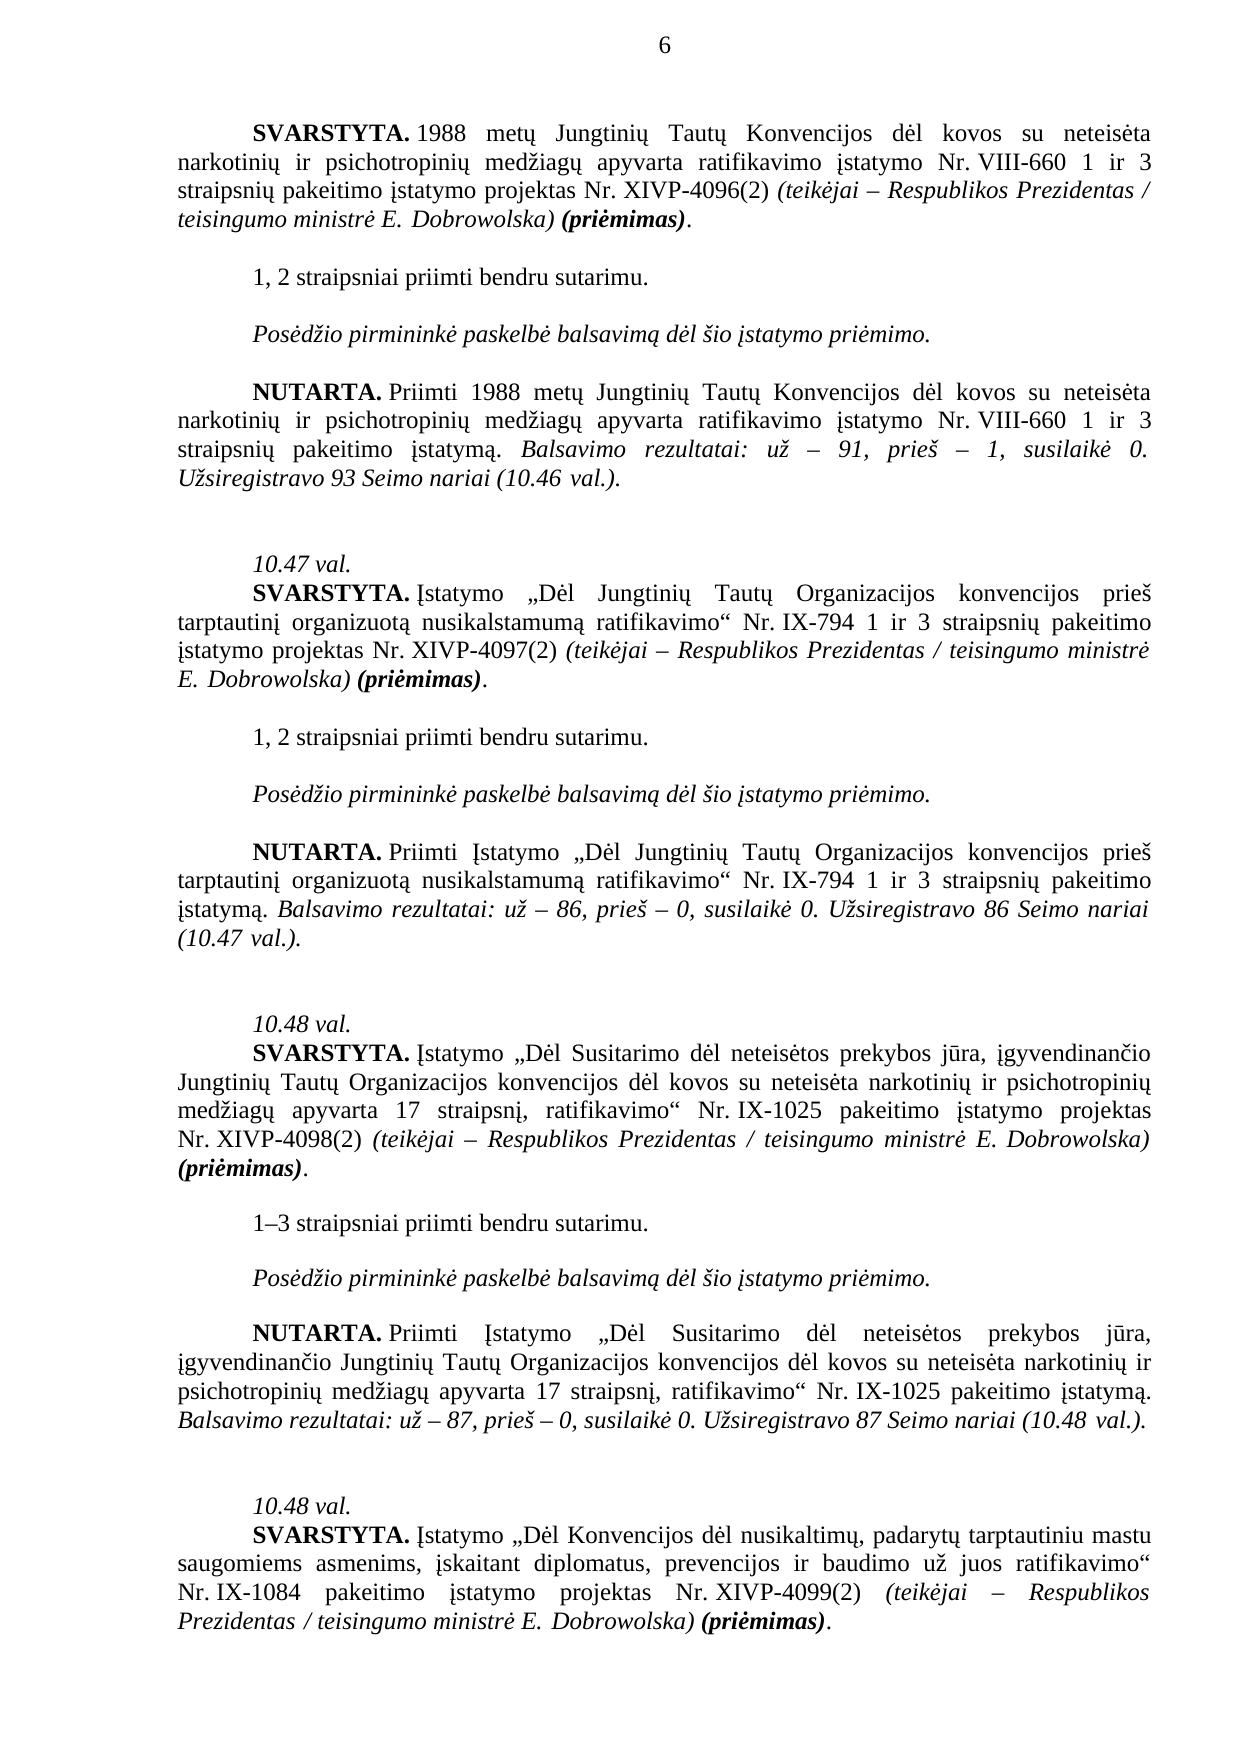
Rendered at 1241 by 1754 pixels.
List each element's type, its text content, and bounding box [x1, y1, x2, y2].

text 1, 2 straipsniai priimti bendru sutarimu. [177, 722, 1152, 751]
text 1–3 straipsniai priimti bendru sutarimu. [177, 1208, 1152, 1237]
text Posėdžio pirmininkė paskelbė balsavimą dėl šio įstatymo priėmimo. [177, 779, 1152, 808]
text 10.48 val. [177, 1009, 1152, 1038]
text SVARSTYTA. Įstatymo „Dėl Susitarimo dėl neteisėtos prekybos jūra, įgyvendinančio Jungtinių Tautų Organizacijos konvencijos dėl kovos su neteisėta narkotinių ir psichotropinių medžiagų apyvarta 17 straipsnį, ratifikavimo“ Nr. IX-1025 pakeitimo įstatymo projektas Nr. XIVP-4098(2) (teikėjai – Respublikos Prezidentas / teisingumo ministrė E. Dobrowolska) (priėmimas). [177, 1038, 1152, 1182]
text Posėdžio pirmininkė paskelbė balsavimą dėl šio įstatymo priėmimo. [177, 319, 1152, 348]
text 10.48 val. [177, 1491, 1152, 1520]
text Posėdžio pirmininkė paskelbė balsavimą dėl šio įstatymo priėmimo. [177, 1263, 1152, 1292]
text NUTARTA. Priimti Įstatymo „Dėl Susitarimo dėl neteisėtos prekybos jūra, įgyvendinančio Jungtinių Tautų Organizacijos konvencijos dėl kovos su neteisėta narkotinių ir psichotropinių medžiagų apyvarta 17 straipsnį, ratifikavimo“ Nr. IX-1025 pakeitimo įstatymą. Balsavimo rezultatai: už – 87, prieš – 0, susilaikė 0. Užsiregistravo 87 Seimo nariai (10.48 val.). [177, 1318, 1152, 1433]
text SVARSTYTA. 1988 metų Jungtinių Tautų Konvencijos dėl kovos su neteisėta narkotinių ir psichotropinių medžiagų apyvarta ratifikavimo įstatymo Nr. VIII-660 1 ir 3 straipsnių pakeitimo įstatymo projektas Nr. XIVP-4096(2) (teikėjai – Respublikos Prezidentas / teisingumo ministrė E. Dobrowolska) (priėmimas). [177, 118, 1152, 233]
text NUTARTA. Priimti 1988 metų Jungtinių Tautų Konvencijos dėl kovos su neteisėta narkotinių ir psichotropinių medžiagų apyvarta ratifikavimo įstatymo Nr. VIII-660 1 ir 3 straipsnių pakeitimo įstatymą. Balsavimo rezultatai: už – 91, prieš – 1, susilaikė 0. Užsiregistravo 93 Seimo nariai (10.46 val.). [177, 377, 1152, 492]
text NUTARTA. Priimti Įstatymo „Dėl Jungtinių Tautų Organizacijos konvencijos prieš tarptautinį organizuotą nusikalstamumą ratifikavimo“ Nr. IX-794 1 ir 3 straipsnių pakeitimo įstatymą. Balsavimo rezultatai: už – 86, prieš – 0, susilaikė 0. Užsiregistravo 86 Seimo nariai (10.47 val.). [177, 837, 1152, 952]
text SVARSTYTA. Įstatymo „Dėl Jungtinių Tautų Organizacijos konvencijos prieš tarptautinį organizuotą nusikalstamumą ratifikavimo“ Nr. IX-794 1 ir 3 straipsnių pakeitimo įstatymo projektas Nr. XIVP-4097(2) (teikėjai – Respublikos Prezidentas / teisingumo ministrė E. Dobrowolska) (priėmimas). [177, 578, 1152, 693]
text 10.47 val. [177, 549, 1152, 578]
text 1, 2 straipsniai priimti bendru sutarimu. [177, 262, 1152, 291]
text SVARSTYTA. Įstatymo „Dėl Konvencijos dėl nusikaltimų, padarytų tarptautiniu mastu saugomiems asmenims, įskaitant diplomatus, prevencijos ir baudimo už juos ratifikavimo“ Nr. IX-1084 pakeitimo įstatymo projektas Nr. XIVP-4099(2) (teikėjai – Respublikos Prezidentas / teisingumo ministrė E. Dobrowolska) (priėmimas). [177, 1520, 1152, 1635]
